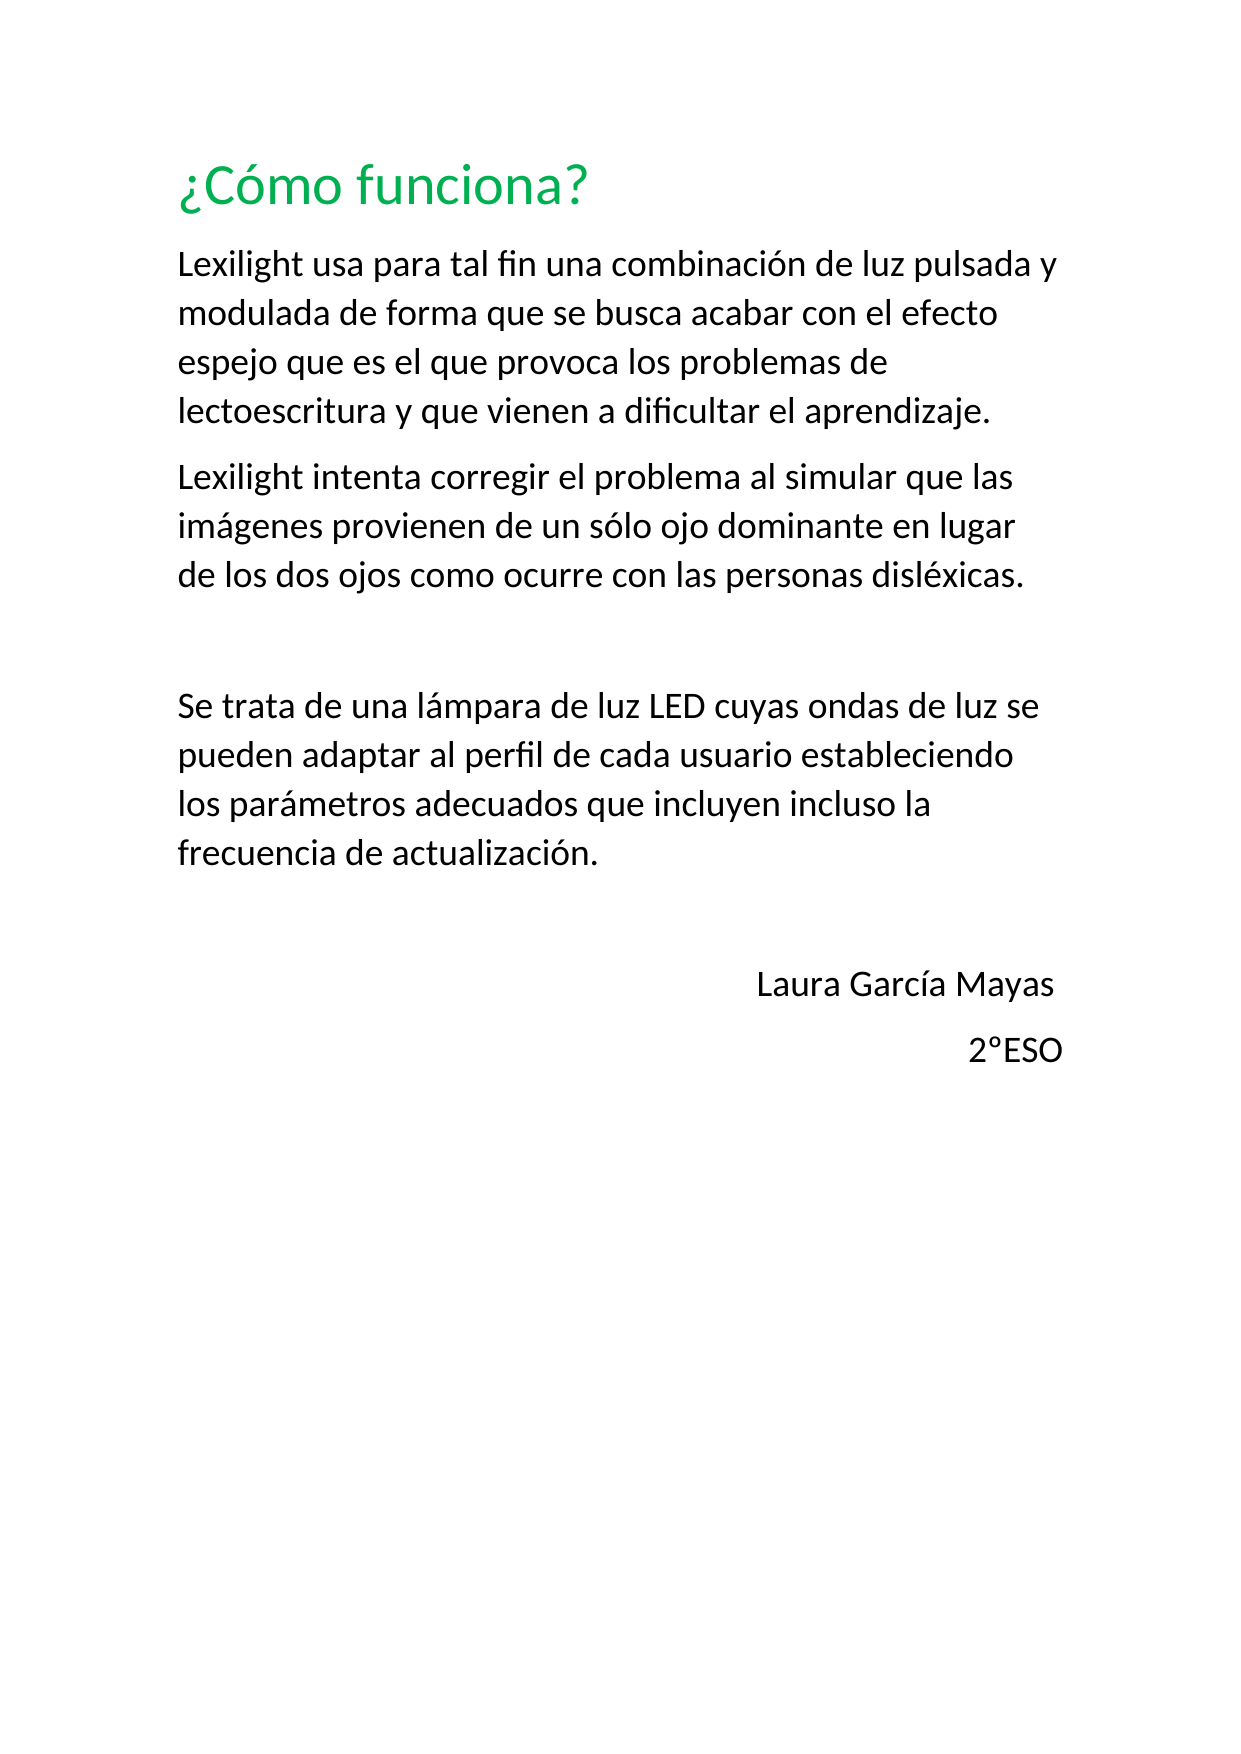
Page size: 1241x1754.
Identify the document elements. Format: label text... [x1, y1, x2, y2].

text Laura García Mayas [177, 960, 1063, 1006]
text Se trata de una lámpara de luz LED cuyas ondas de luz se pueden adaptar al perfil de cada usuario estableciendo los parámetros adecuados que incluyen incluso la frecuencia de actualización. [177, 682, 1063, 875]
text Lexilight usa para tal fin una combinación de luz pulsada y modulada de forma que se busca acabar con el efecto espejo que es el que provoca los problemas de lectoescritura y que vienen a dificultar el aprendizaje. [177, 240, 1063, 433]
text 2ºESO [177, 1026, 1063, 1072]
text Lexilight intenta corregir el problema al simular que las imágenes provienen de un sólo ojo dominante en lugar de los dos ojos como ocurre con las personas disléxicas. [177, 453, 1063, 597]
text ¿Cómo funciona? [177, 148, 1063, 219]
